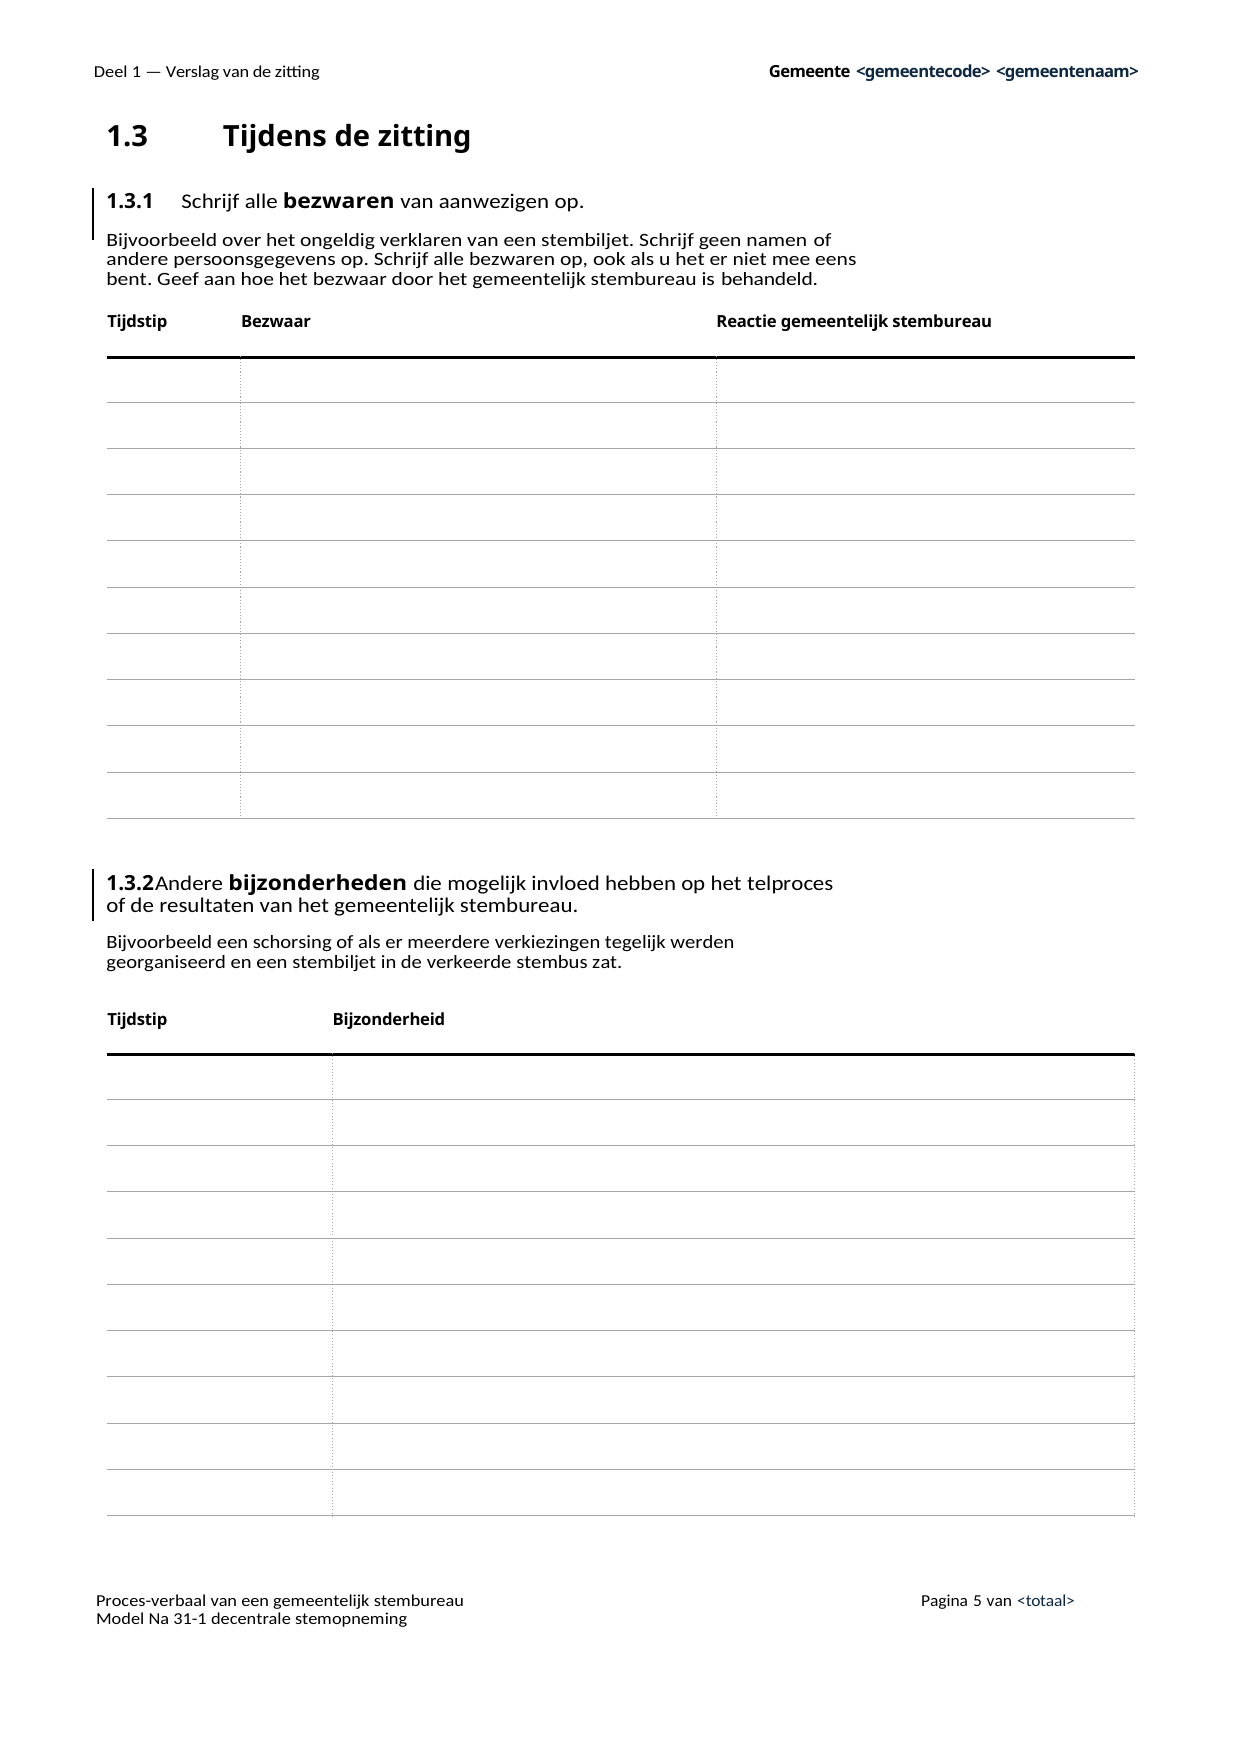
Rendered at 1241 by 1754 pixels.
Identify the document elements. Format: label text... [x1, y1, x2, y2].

table_cell [107, 495, 241, 540]
list Andere bijzonderheden die mogelijk invloed hebben op het telproces of de resultaten van het gemeentelijk stembureau. [106, 868, 854, 917]
table_cell [241, 403, 716, 448]
table_cell [107, 1192, 332, 1237]
table_cell [241, 773, 716, 818]
table_cell [107, 1285, 332, 1330]
table_cell [333, 1192, 1134, 1237]
table_cell [107, 1100, 332, 1145]
table_cell [241, 359, 716, 402]
table_cell [716, 359, 1134, 402]
table_cell [333, 1377, 1134, 1422]
table_cell [107, 449, 241, 494]
table_cell [107, 1056, 332, 1099]
table_cell [716, 588, 1134, 633]
table_cell [716, 634, 1134, 679]
table_cell [716, 403, 1134, 448]
table_cell [107, 726, 241, 772]
table_cell [716, 773, 1134, 818]
table_cell [333, 1239, 1134, 1284]
table_cell [716, 541, 1134, 587]
table_cell [107, 1424, 332, 1469]
table_cell [107, 1470, 332, 1515]
table_cell [241, 726, 716, 772]
table_cell [107, 634, 241, 679]
table_cell [107, 403, 241, 448]
table_cell [107, 541, 241, 587]
table_cell [333, 1331, 1134, 1376]
table_cell [333, 1100, 1134, 1145]
text Bijvoorbeeld een schorsing of als er meerdere verkiezingen tegelijk werden georganiseerd en een stembiljet in de verkeerde stembus zat. [106, 935, 841, 973]
table_cell [241, 588, 716, 633]
table_cell [333, 1285, 1134, 1330]
table_header Tijdstip [107, 1007, 332, 1053]
list Tijdens de zitting [106, 115, 1146, 155]
table_cell [107, 773, 241, 818]
table_cell [333, 1424, 1134, 1469]
table_header Tijdstip [107, 310, 241, 356]
table_header Bezwaar [241, 310, 716, 356]
table_cell [107, 1331, 332, 1376]
table_cell [716, 449, 1134, 494]
table_cell [716, 495, 1134, 540]
table_cell [107, 1146, 332, 1191]
table_cell [716, 726, 1134, 772]
table_cell [107, 588, 241, 633]
table_cell [241, 495, 716, 540]
table_cell [241, 449, 716, 494]
table_cell [107, 1239, 332, 1284]
table_cell [333, 1146, 1134, 1191]
text Bijvoorbeeld over het ongeldig verklaren van een stembiljet. Schrijf geen namen of andere persoonsgegevens op. Schrijf alle bezwaren op, ook als u het er niet mee eens bent. Geef aan hoe het bezwaar door het gemeentelijk stembureau is behandeld. [106, 232, 864, 309]
table_header Bijzonderheid [333, 1007, 1134, 1053]
table_cell [107, 1377, 332, 1422]
table_cell [241, 634, 716, 679]
list Schrijf alle bezwaren van aanwezigen op. [106, 186, 830, 215]
table_cell [333, 1056, 1134, 1099]
table_cell [107, 359, 241, 402]
table_cell [241, 680, 716, 725]
table_cell [333, 1470, 1134, 1515]
table_cell [241, 541, 716, 587]
table_header Reactie gemeentelijk stembureau [716, 310, 1134, 356]
table_cell [107, 680, 241, 725]
table_cell [716, 680, 1134, 725]
